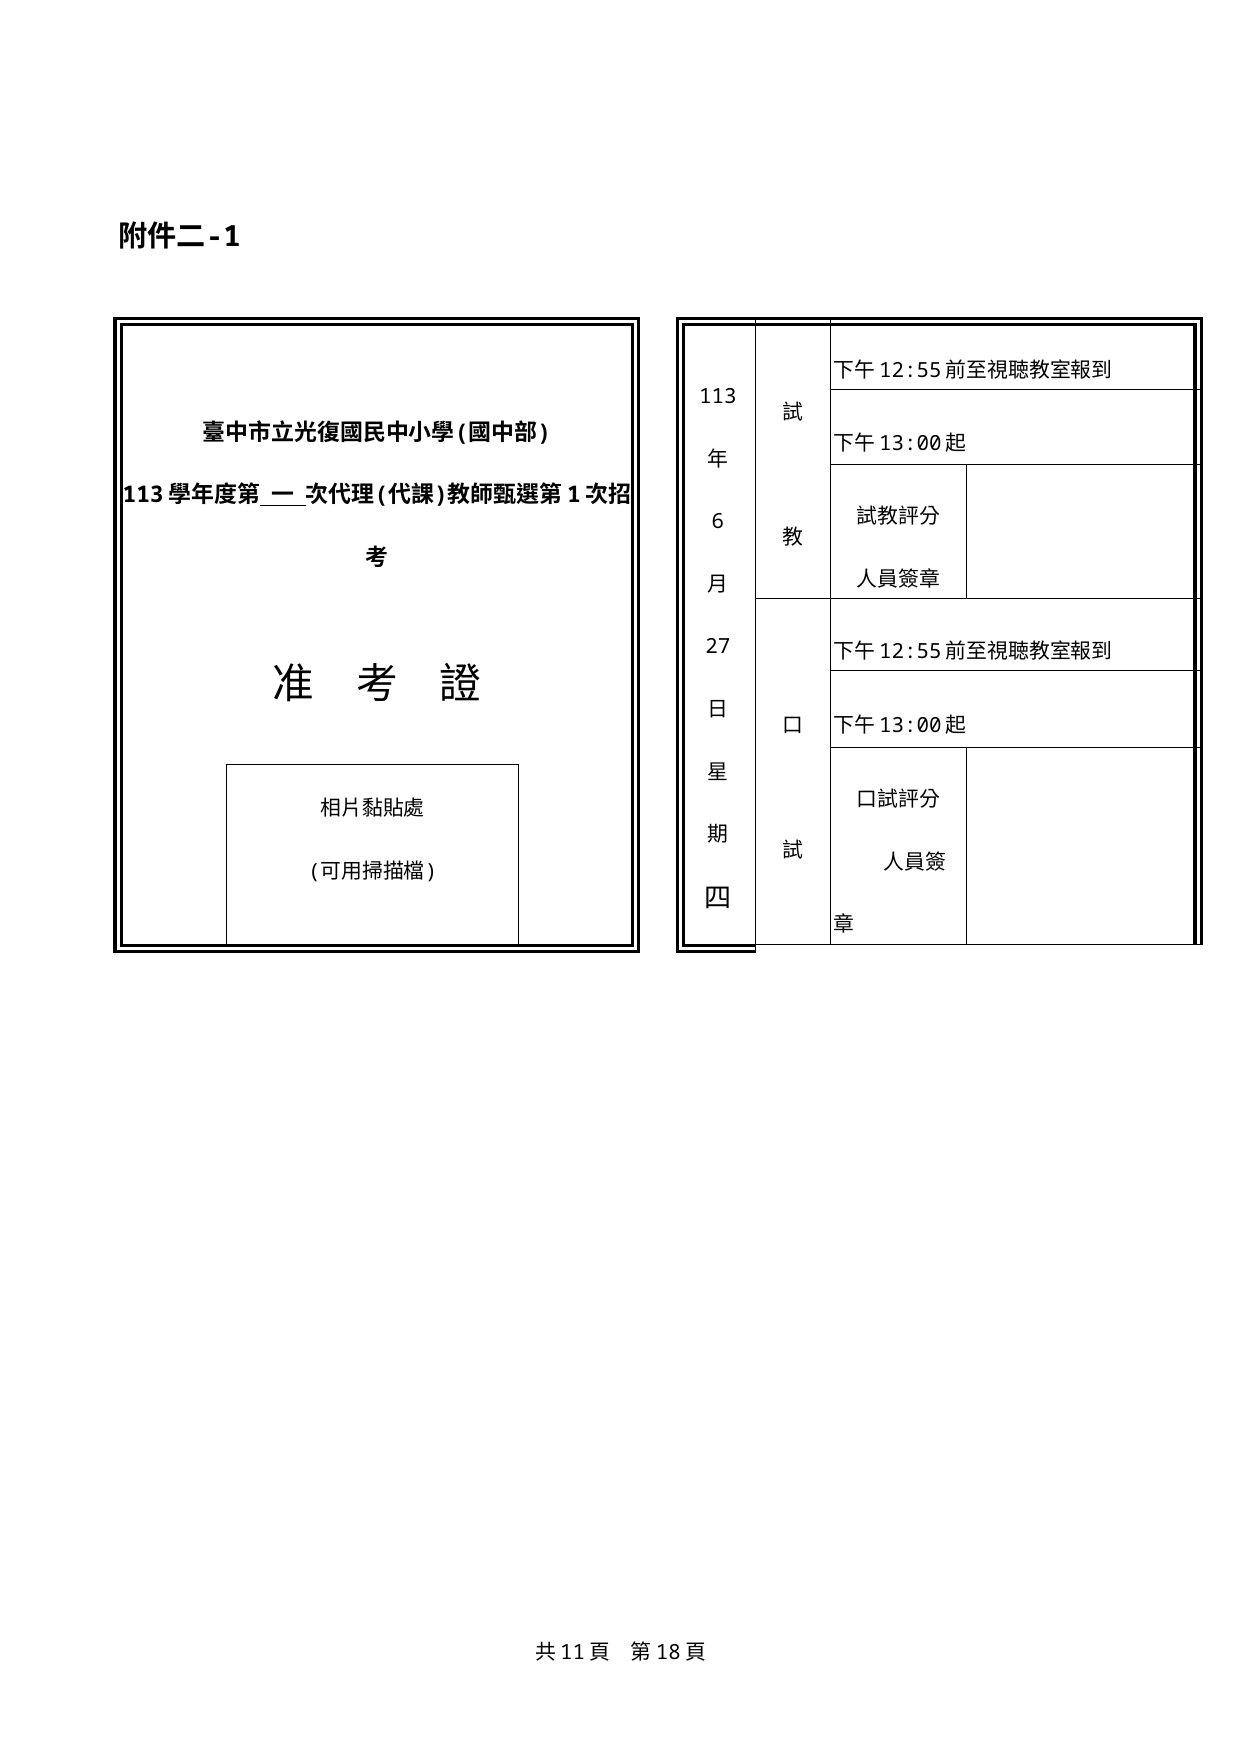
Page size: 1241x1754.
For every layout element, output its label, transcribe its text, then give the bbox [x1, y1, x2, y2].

table_cell 下午13:00起 [831, 671, 1193, 747]
table_cell 下午13:00起 [831, 390, 1193, 464]
table_header 試 教 [756, 326, 830, 598]
table_header [640, 317, 676, 943]
table_cell 下午12:55前至視聴教室報到 [831, 599, 1193, 670]
table_cell 口試評分 人員簽章 [831, 748, 966, 943]
table_cell 口 試 [756, 599, 830, 943]
table_header 相片黏貼處 (可用掃描檔) [227, 765, 518, 944]
table_header 下午12:55前至視聴教室報到 [831, 320, 1198, 389]
table_header 臺中市立光復國民中小學(國中部) 113學年度第 一 次代理(代課)教師甄選第1次招考 准 考 證 [118, 320, 635, 943]
table_cell [967, 748, 1193, 943]
table_header 113 年 6 月 27 日 星 期 四 [680, 320, 755, 943]
text 附件二-1 [118, 192, 1122, 254]
table_cell 試教評分 人員簽章 [831, 465, 966, 598]
table_cell [967, 465, 1193, 598]
